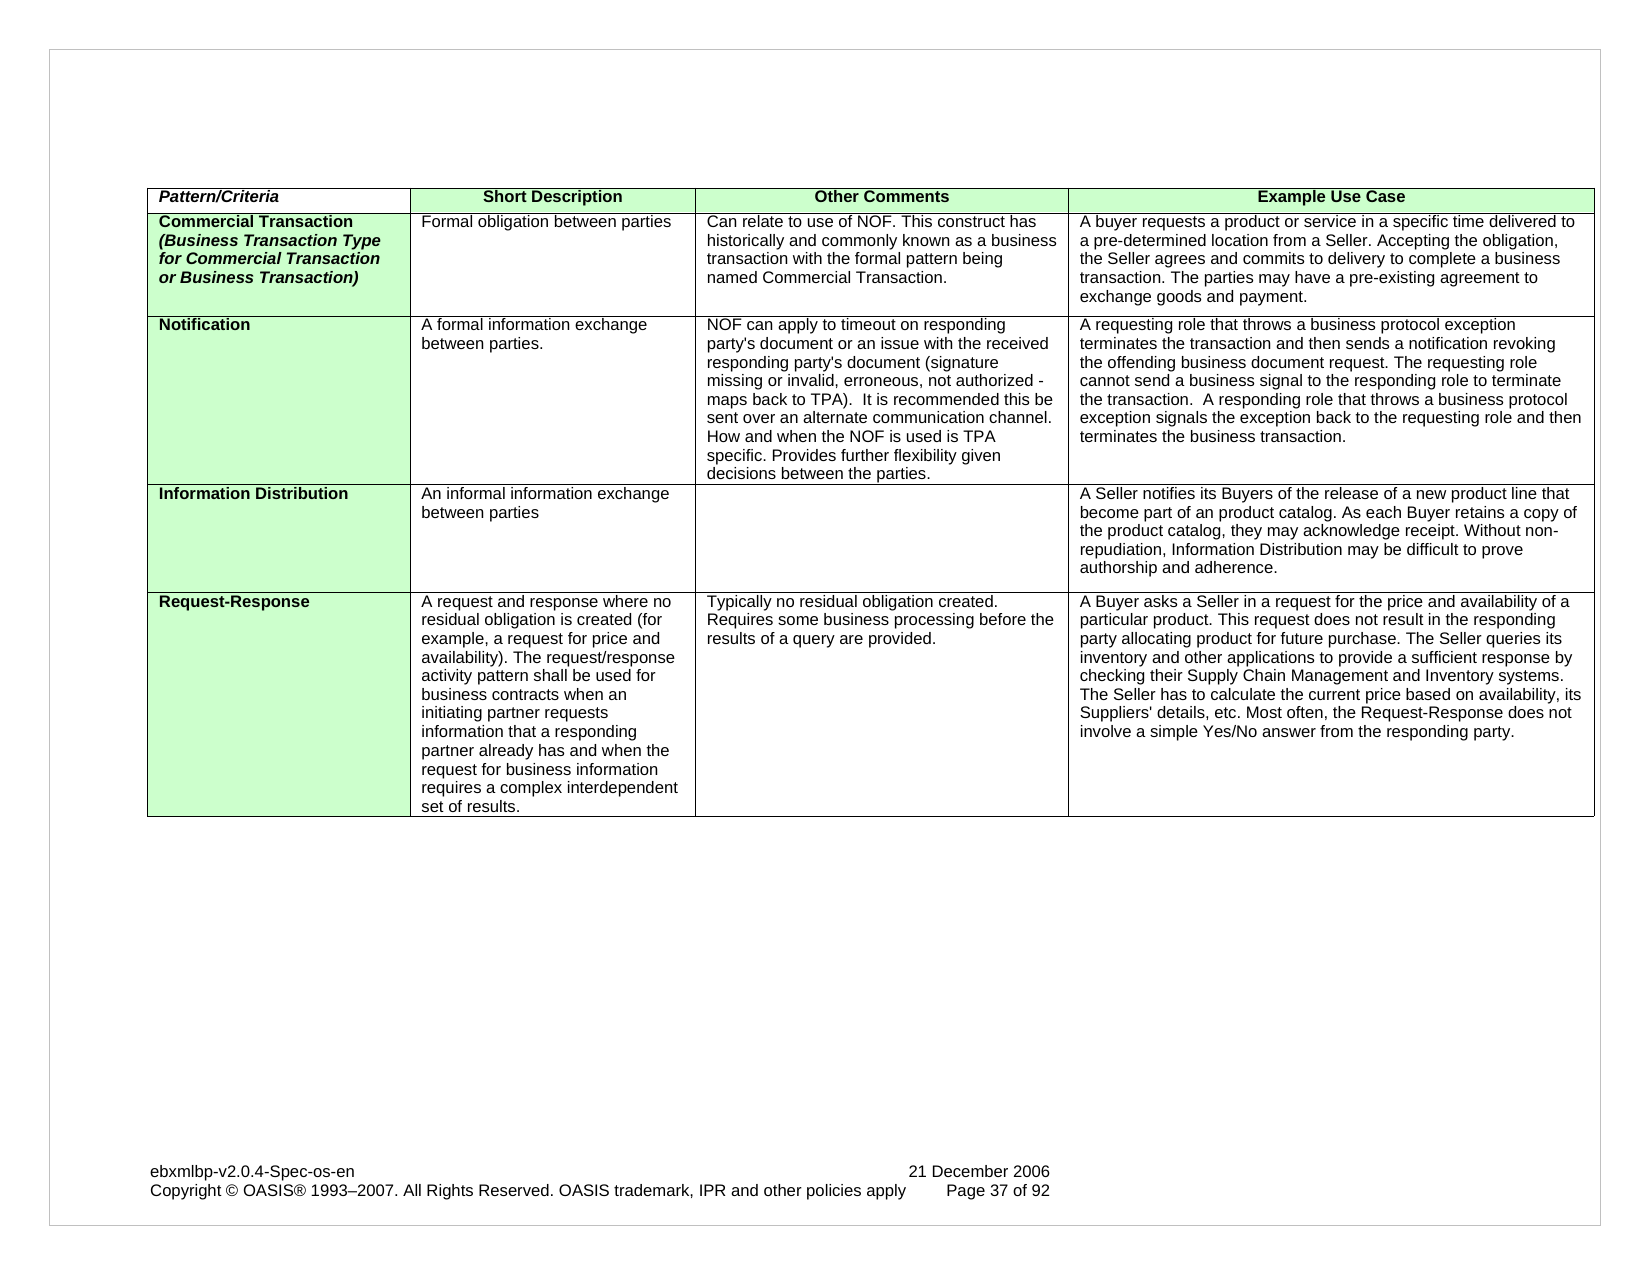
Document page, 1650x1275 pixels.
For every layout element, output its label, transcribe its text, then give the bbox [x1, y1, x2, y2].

table_cell Request-Response [148, 593, 410, 816]
table_cell A buyer requests a product or service in a specific time delivered to a pre-determined location from a Seller. Accepting the obligation, the Seller agrees and commits to delivery to complete a business transaction. The parties may have a pre-existing agreement to exchange goods and payment. [1069, 214, 1594, 316]
table_cell A Seller notifies its Buyers of the release of a new product line that become part of an product catalog. As each Buyer retains a copy of the product catalog, they may acknowledge receipt. Without non-repudiation, Information Distribution may be difficult to prove authorship and adherence. [1069, 485, 1594, 592]
table_cell NOF can apply to timeout on responding party's document or an issue with the received responding party's document (signature missing or invalid, erroneous, not authorized - maps back to TPA). It is recommended this be sent over an alternate communication channel. How and when the NOF is used is TPA specific. Provides further flexibility given decisions between the parties. [696, 317, 1068, 484]
table_header Pattern/Criteria [148, 189, 410, 212]
table_cell Notification [148, 317, 410, 484]
table_cell Commercial Transaction (Business Transaction Type for Commercial Transaction or Business Transaction) [148, 214, 410, 316]
table_cell A request and response where no residual obligation is created (for example, a request for price and availability). The request/response activity pattern shall be used for business contracts when an initiating partner requests information that a responding partner already has and when the request for business information requires a complex interdependent set of results. [411, 593, 695, 816]
table_header Example Use Case [1069, 189, 1594, 212]
table_header Other Comments [696, 189, 1068, 212]
table_cell A Buyer asks a Seller in a request for the price and availability of a particular product. This request does not result in the responding party allocating product for future purchase. The Seller queries its inventory and other applications to provide a sufficient response by checking their Supply Chain Management and Inventory systems. The Seller has to calculate the current price based on availability, its Suppliers' details, etc. Most often, the Request-Response does not involve a simple Yes/No answer from the responding party. [1069, 593, 1594, 816]
table_header Short Description [411, 189, 695, 212]
table_cell Information Distribution [148, 485, 410, 592]
table_cell [696, 485, 1068, 592]
table_cell Can relate to use of NOF. This construct has historically and commonly known as a business transaction with the formal pattern being named Commercial Transaction. [696, 214, 1068, 316]
table_cell An informal information exchange between parties [411, 485, 695, 592]
table_cell A requesting role that throws a business protocol exception terminates the transaction and then sends a notification revoking the offending business document request. The requesting role cannot send a business signal to the responding role to terminate the transaction. A responding role that throws a business protocol exception signals the exception back to the requesting role and then terminates the business transaction. [1069, 317, 1594, 484]
table_cell Formal obligation between parties [411, 214, 695, 316]
table_cell A formal information exchange between parties. [411, 317, 695, 484]
table_cell Typically no residual obligation created. Requires some business processing before the results of a query are provided. [696, 593, 1068, 816]
